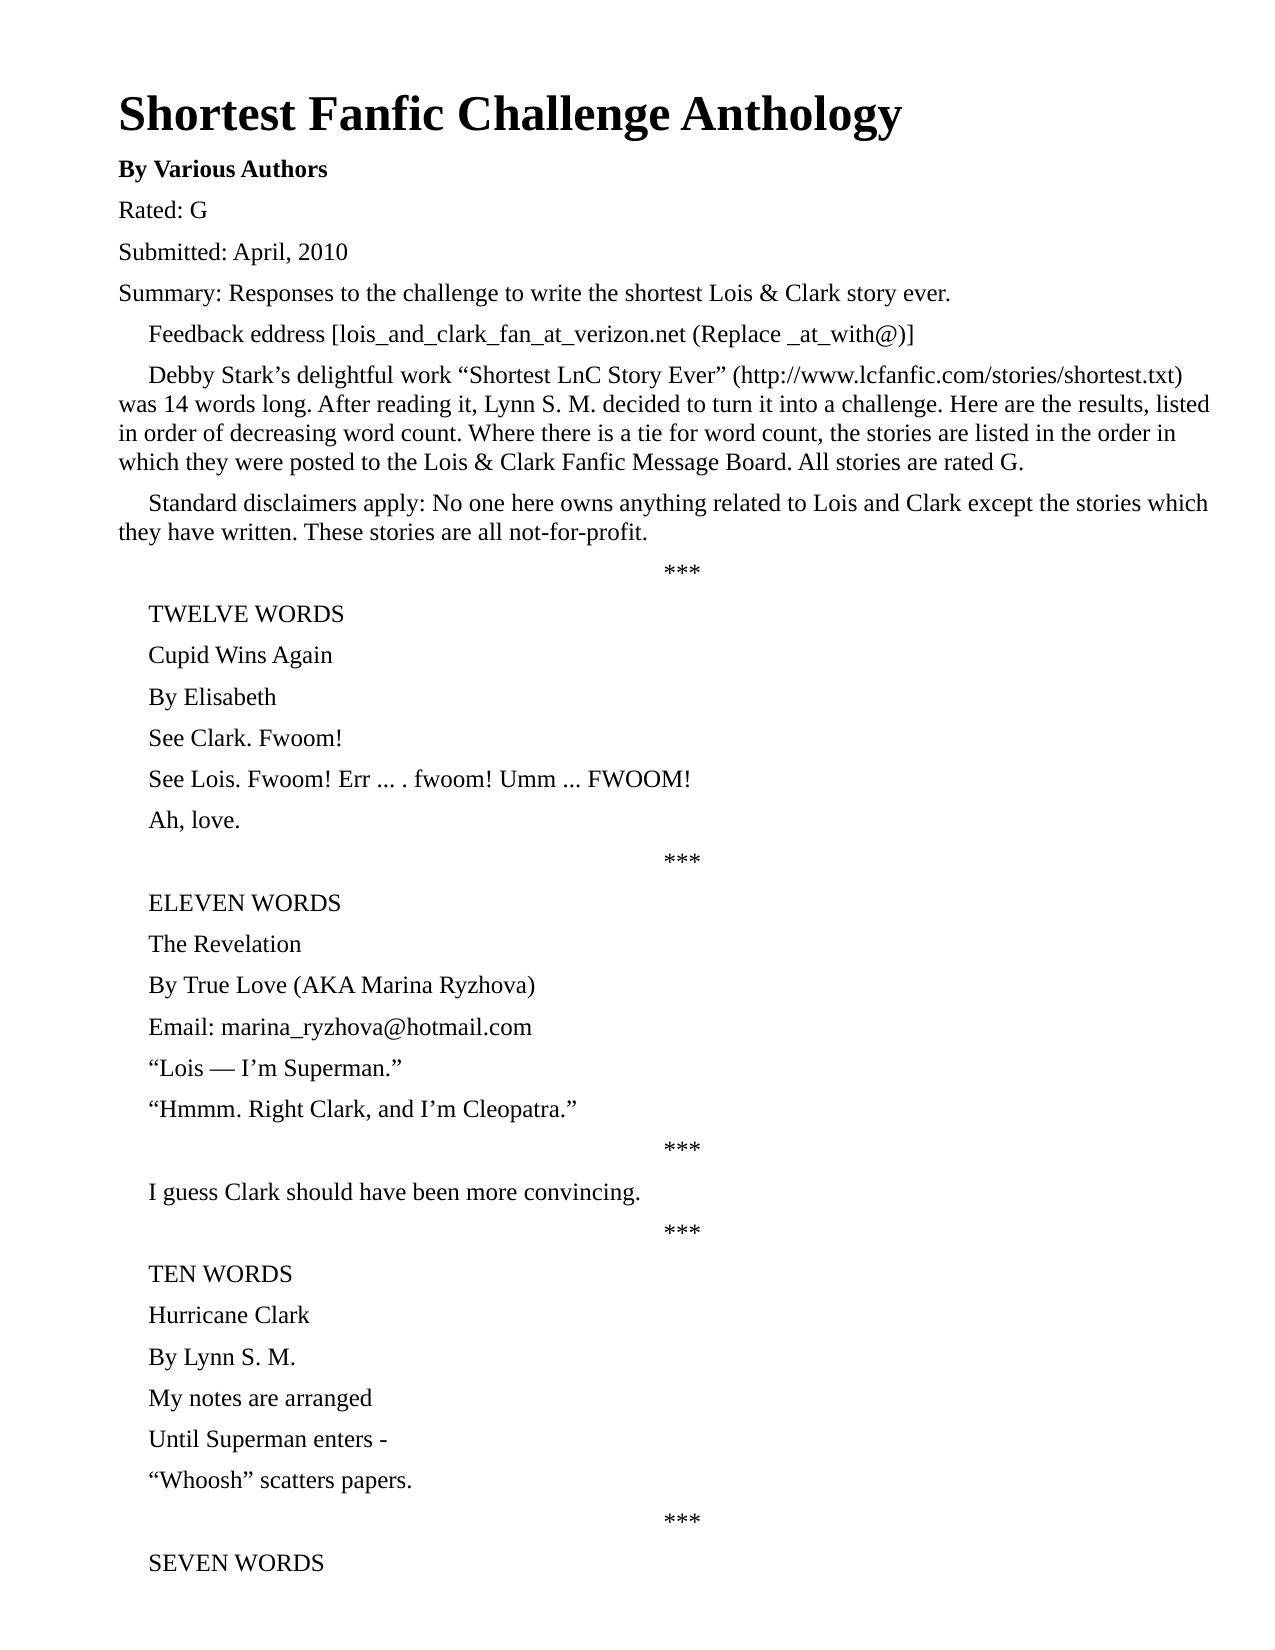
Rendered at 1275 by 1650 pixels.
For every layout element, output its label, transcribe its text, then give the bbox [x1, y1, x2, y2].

text By Various Authors [118, 154, 1216, 183]
subtitle Shortest Fanfic Challenge Anthology [118, 84, 1216, 142]
text Summary: Responses to the challenge to write the shortest Lois & Clark story ever. [118, 278, 1216, 307]
text Debby Stark’s delightful work “Shortest LnC Story Ever” (http://www.lcfanfic.com/stories/shortest.txt) was 14 words long. After reading it, Lynn S. M. decided to turn it into a challenge. Here are the results, listed in order of decreasing word count. Where there is a tie for word count, the stories are listed in the order in which they were posted to the Lois & Clark Fanfic Message Board. All stories are rated G. [118, 360, 1216, 475]
text Hurricane Clark [118, 1300, 1216, 1329]
text Standard disclaimers apply: No one here owns anything related to Lois and Clark except the stories which they have written. These stories are all not-for-profit. [118, 488, 1216, 545]
text “Lois — I’m Superman.” [118, 1053, 1216, 1082]
text “Whoosh” scatters papers. [118, 1465, 1216, 1494]
text *** [118, 1135, 1216, 1164]
text The Revelation [118, 929, 1216, 958]
text My notes are arranged [118, 1383, 1216, 1412]
text *** [118, 1507, 1216, 1535]
text See Lois. Fwoom! Err ... . fwoom! Umm ... FWOOM! [118, 764, 1216, 793]
text TEN WORDS [118, 1259, 1216, 1288]
text *** [118, 1218, 1216, 1247]
text Until Superman enters - [118, 1424, 1216, 1453]
text *** [118, 558, 1216, 587]
text By Elisabeth [118, 682, 1216, 710]
text “Hmmm. Right Clark, and I’m Cleopatra.” [118, 1094, 1216, 1123]
text ELEVEN WORDS [118, 888, 1216, 917]
text By Lynn S. M. [118, 1342, 1216, 1370]
text See Clark. Fwoom! [118, 723, 1216, 752]
text Ah, love. [118, 805, 1216, 834]
text Rated: G [118, 195, 1216, 224]
text SEVEN WORDS [118, 1548, 1216, 1577]
text Cupid Wins Again [118, 640, 1216, 669]
text Email: marina_ryzhova@hotmail.com [118, 1012, 1216, 1040]
text By True Love (AKA Marina Ryzhova) [118, 970, 1216, 999]
text I guess Clark should have been more convincing. [118, 1177, 1216, 1205]
text TWELVE WORDS [118, 599, 1216, 628]
text *** [118, 847, 1216, 875]
text Submitted: April, 2010 [118, 237, 1216, 265]
text Feedback eddress [lois_and_clark_fan_at_verizon.net (Replace _at_with@)] [118, 319, 1216, 348]
